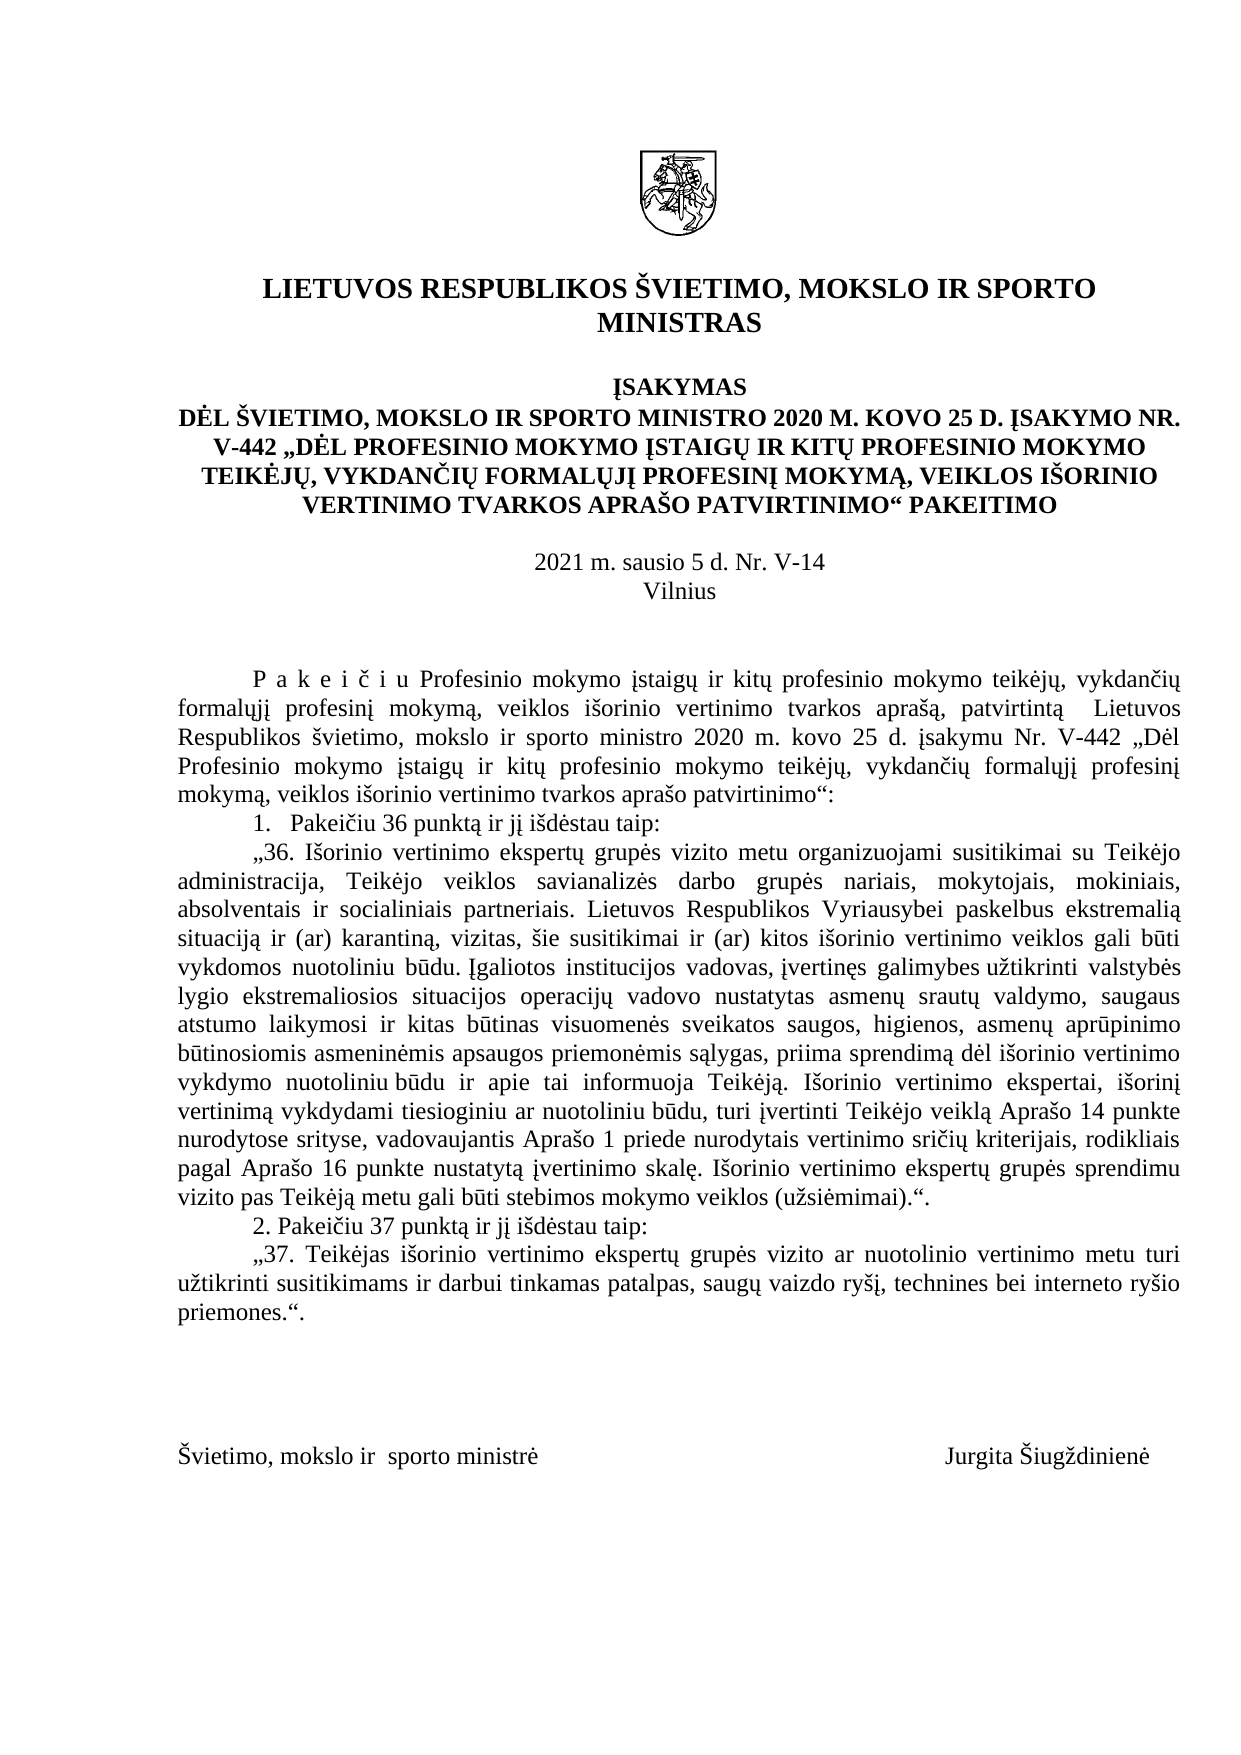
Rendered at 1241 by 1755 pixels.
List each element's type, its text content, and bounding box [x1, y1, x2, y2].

text 2021 m. sausio 5 d. Nr. V-14 [177, 547, 1182, 576]
text ĮSAKYMAS [177, 372, 1182, 401]
text „36. Išorinio vertinimo ekspertų grupės vizito metu organizuojami susitikimai su Teikėjo administracija, Teikėjo veiklos savianalizės darbo grupės nariais, mokytojais, mokiniais, absolventais ir socialiniais partneriais. Lietuvos Respublikos Vyriausybei paskelbus ekstremalią situaciją ir (ar) karantiną, vizitas, šie susitikimai ir (ar) kitos išorinio vertinimo veiklos gali būti vykdomos nuotoliniu būdu. Įgaliotos institucijos vadovas, įvertinęs galimybes užtikrinti valstybės lygio ekstremaliosios situacijos operacijų vadovo nustatytas asmenų srautų valdymo, saugaus atstumo laikymosi ir kitas būtinas visuomenės sveikatos saugos, higienos, asmenų aprūpinimo būtinosiomis asmeninėmis apsaugos priemonėmis sąlygas, priima sprendimą dėl išorinio vertinimo vykdymo nuotoliniu būdu ir apie tai informuoja Teikėją. Išorinio vertinimo ekspertai, išorinį vertinimą vykdydami tiesioginiu ar nuotoliniu būdu, turi įvertinti Teikėjo veiklą Aprašo 14 punkte nurodytose srityse, vadovaujantis Aprašo 1 priede nurodytais vertinimo sričių kriterijais, rodikliais pagal Aprašo 16 punkte nustatytą įvertinimo skalę. Išorinio vertinimo ekspertų grupės sprendimu vizito pas Teikėją metu gali būti stebimos mokymo veiklos (užsiėmimai).“. [177, 837, 1181, 1211]
text Švietimo, mokslo ir sporto ministrė Jurgita Šiugždinienė [177, 1441, 1182, 1469]
text Vilnius [177, 576, 1182, 605]
text P a k e i č i u Profesinio mokymo įstaigų ir kitų profesinio mokymo teikėjų, vykdančių formalųjį profesinį mokymą, veiklos išorinio vertinimo tvarkos aprašą, patvirtintą Lietuvos Respublikos švietimo, mokslo ir sporto ministro 2020 m. kovo 25 d. įsakymu Nr. V-442 „Dėl Profesinio mokymo įstaigų ir kitų profesinio mokymo teikėjų, vykdančių formalųjį profesinį mokymą, veiklos išorinio vertinimo tvarkos aprašo patvirtinimo“: [177, 664, 1181, 808]
text 2. Pakeičiu 37 punktą ir jį išdėstau taip: [177, 1211, 1181, 1239]
text LIETUVOS RESPUBLIKOS ŠVIETIMO, MOKSLO IR SPORTO MINISTRAS [177, 272, 1182, 339]
text „37. Teikėjas išorinio vertinimo ekspertų grupės vizito ar nuotolinio vertinimo metu turi užtikrinti susitikimams ir darbui tinkamas patalpas, saugų vaizdo ryšį, technines bei interneto ryšio priemones.“. [177, 1239, 1181, 1326]
text 1. Pakeičiu 36 punktą ir jį išdėstau taip: [252, 808, 1181, 837]
text DĖL ŠVIETIMO, MOKSLO IR SPORTO MINISTRO 2020 M. KOVO 25 D. ĮSAKYMO NR. V-442 „DĖL PROFESINIO MOKYMO ĮSTAIGŲ IR KITŲ PROFESINIO MOKYMO TEIKĖJŲ, VYKDANČIŲ FORMALŲJĮ PROFESINĮ MOKYMĄ, VEIKLOS IŠORINIO VERTINIMO TVARKOS APRAŠO PATVIRTINIMO“ pakeitimo [177, 403, 1182, 518]
